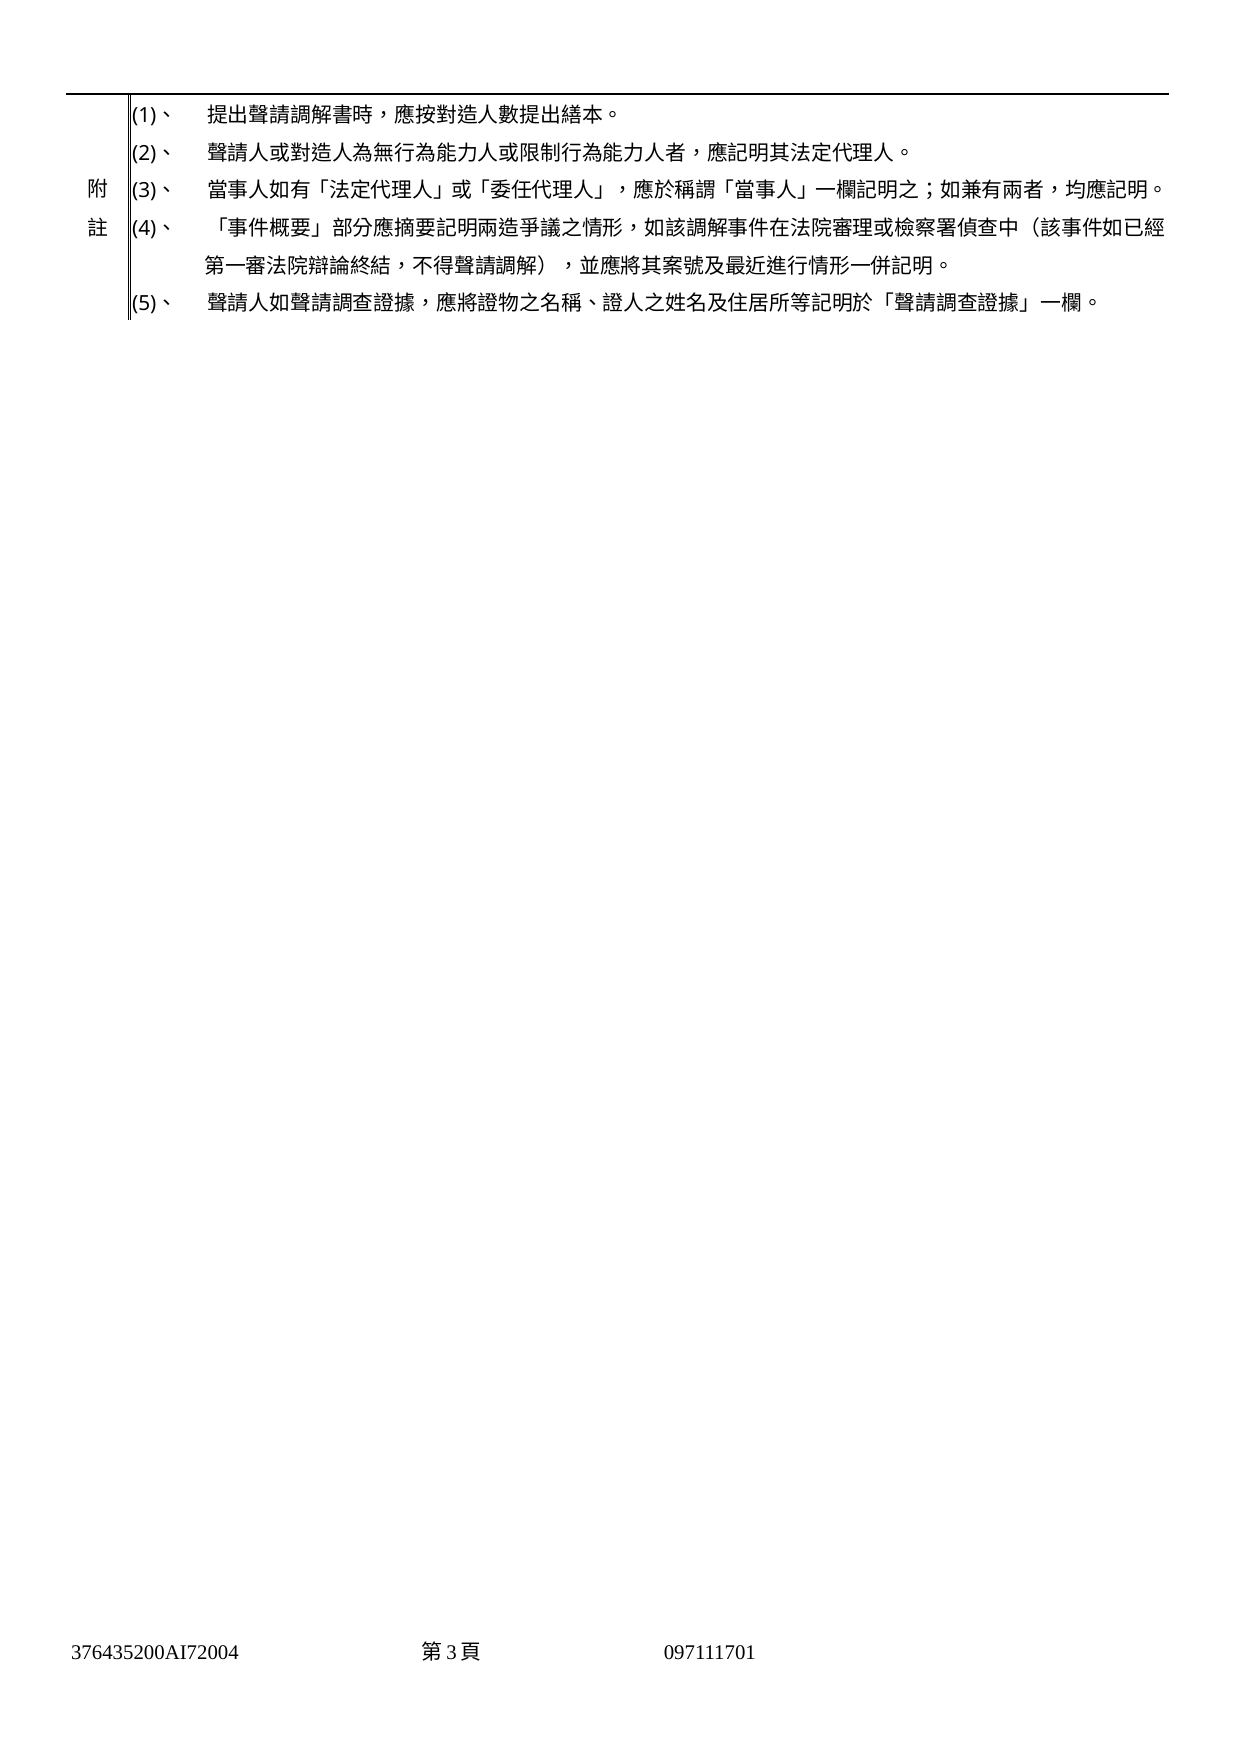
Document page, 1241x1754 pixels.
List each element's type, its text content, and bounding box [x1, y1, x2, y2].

table_cell 提出聲請調解書時，應按對造人數提出繕本。 聲請人或對造人為無行為能力人或限制行為能力人者，應記明其法定代理人。 當事人如有「法定代理人」或「委任代理人」，應於稱謂「當事人」一欄記明之；如兼有兩者，均應記明。 「事件概要」部分應摘要記明兩造爭議之情形，如該調解事件在法院審理或檢察署偵查中（該事件如已經第一審法院辯論終結，不得聲請調解），並應將其案號及最近進行情形一併記明。 聲請人如聲請調查證據，應將證物之名稱、證人之姓名及住居所等記明於「聲請調查證據」一欄。 [131, 95, 1169, 320]
table_cell 附 註 [66, 95, 128, 320]
